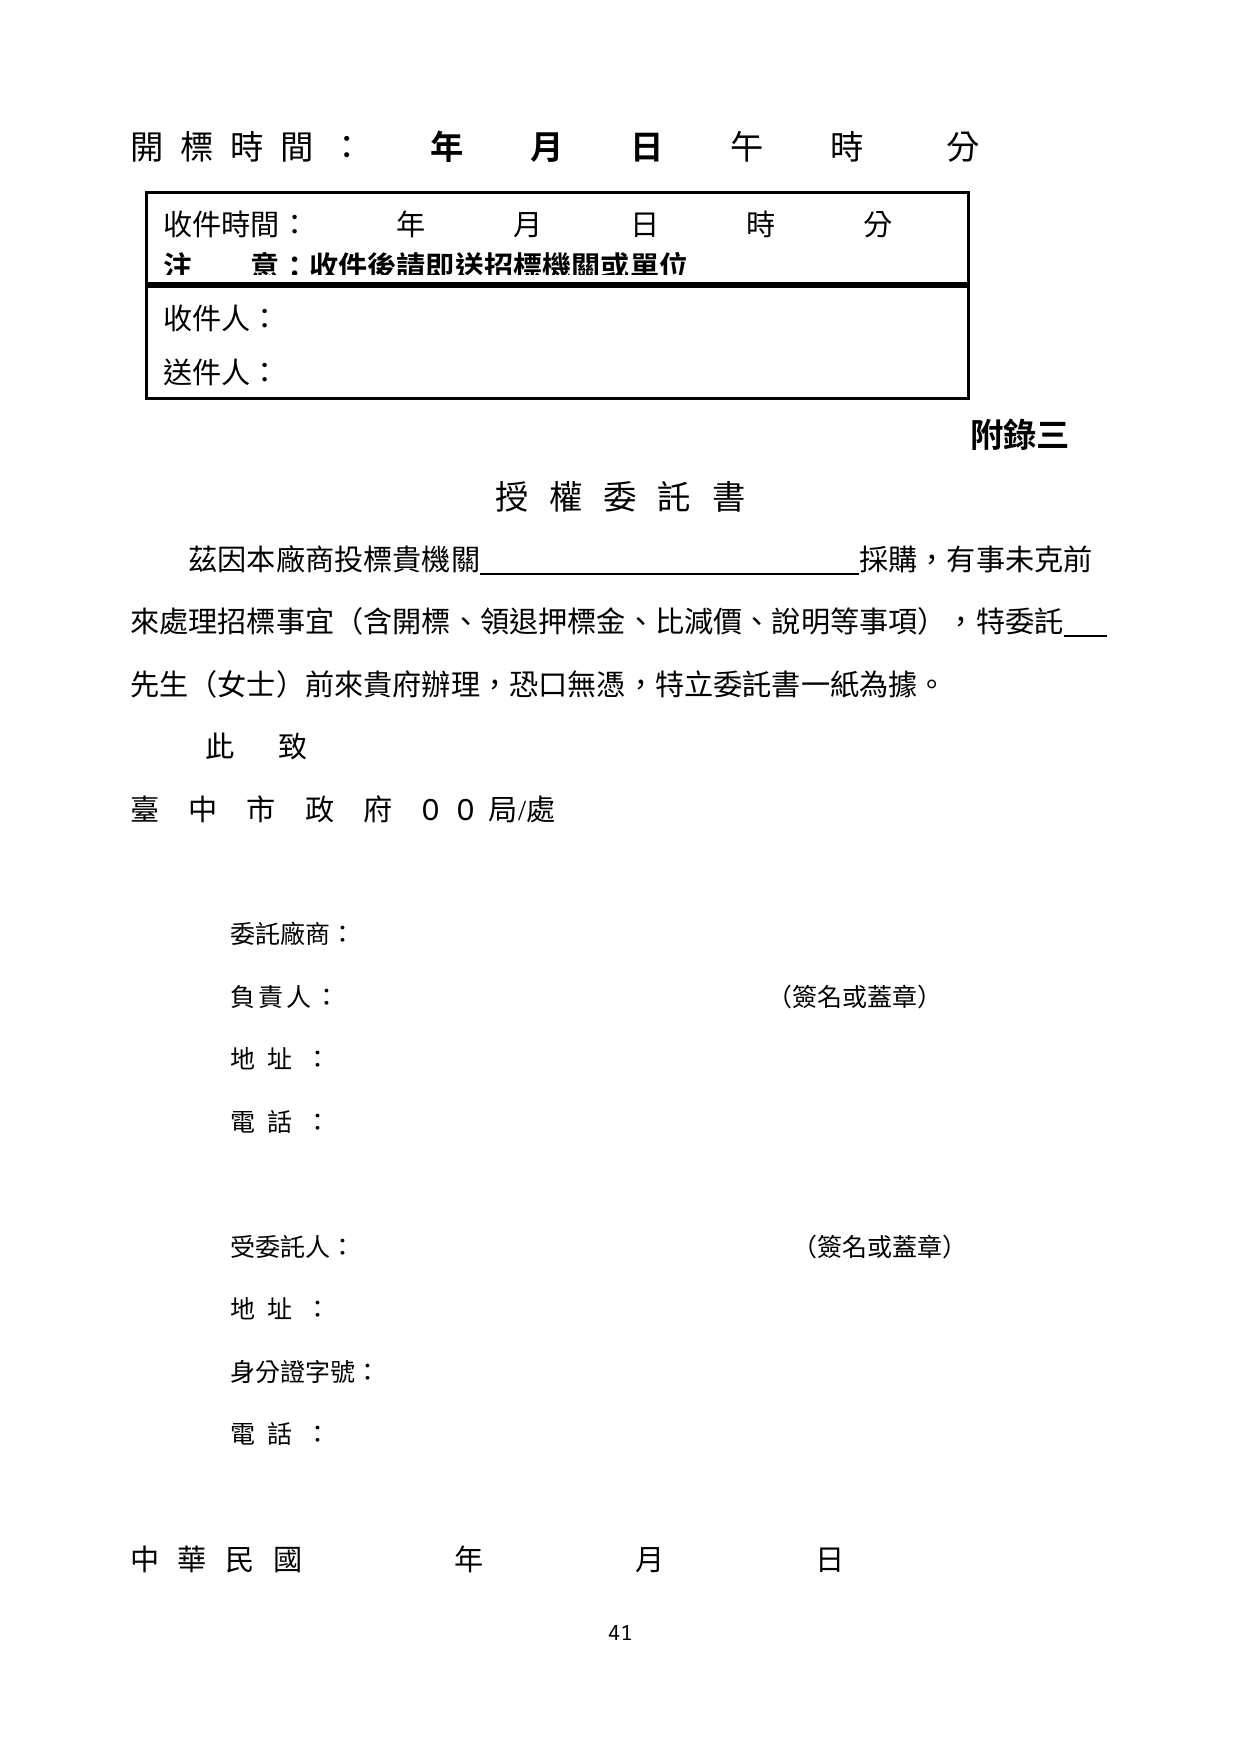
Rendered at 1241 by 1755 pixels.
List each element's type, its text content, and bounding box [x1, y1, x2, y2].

text 收件人： [163, 296, 952, 338]
text 地址： [230, 1266, 1110, 1328]
text 收件時間： 年 月 日 時 分 [163, 202, 952, 244]
text 注 意：收件後請即送招標機關或單位 [163, 244, 952, 274]
text 中華民國 年 月 日 [130, 1516, 1110, 1578]
text 負責人： （簽名或蓋章） [230, 953, 1110, 1016]
text 授權委託書 [130, 453, 1110, 516]
text 茲因本廠商投標貴機關 採購，有事未克前來處理招標事宜（含開標、領退押標金、比減價、說明等事項），特委託 先生（女士）前來貴府辦理，恐口無憑，特立委託書一紙為據。 [130, 516, 1110, 703]
text 地址： [230, 1016, 1110, 1078]
subtitle 附錄三 [130, 391, 1110, 453]
text 此 致 [205, 703, 1110, 766]
text 電話： [230, 1078, 1110, 1141]
text 臺 中 市 政 府 O O 局/處 [130, 766, 1110, 828]
text 受委託人： （簽名或蓋章） [230, 1203, 1110, 1266]
text 電話： [230, 1391, 1110, 1453]
text 送件人： [163, 350, 952, 389]
text 開 標 時 間 ： 年 月 日 午 時 分 [130, 103, 1110, 166]
text 委託廠商： [230, 891, 1110, 953]
text 身分證字號： [230, 1328, 1110, 1391]
